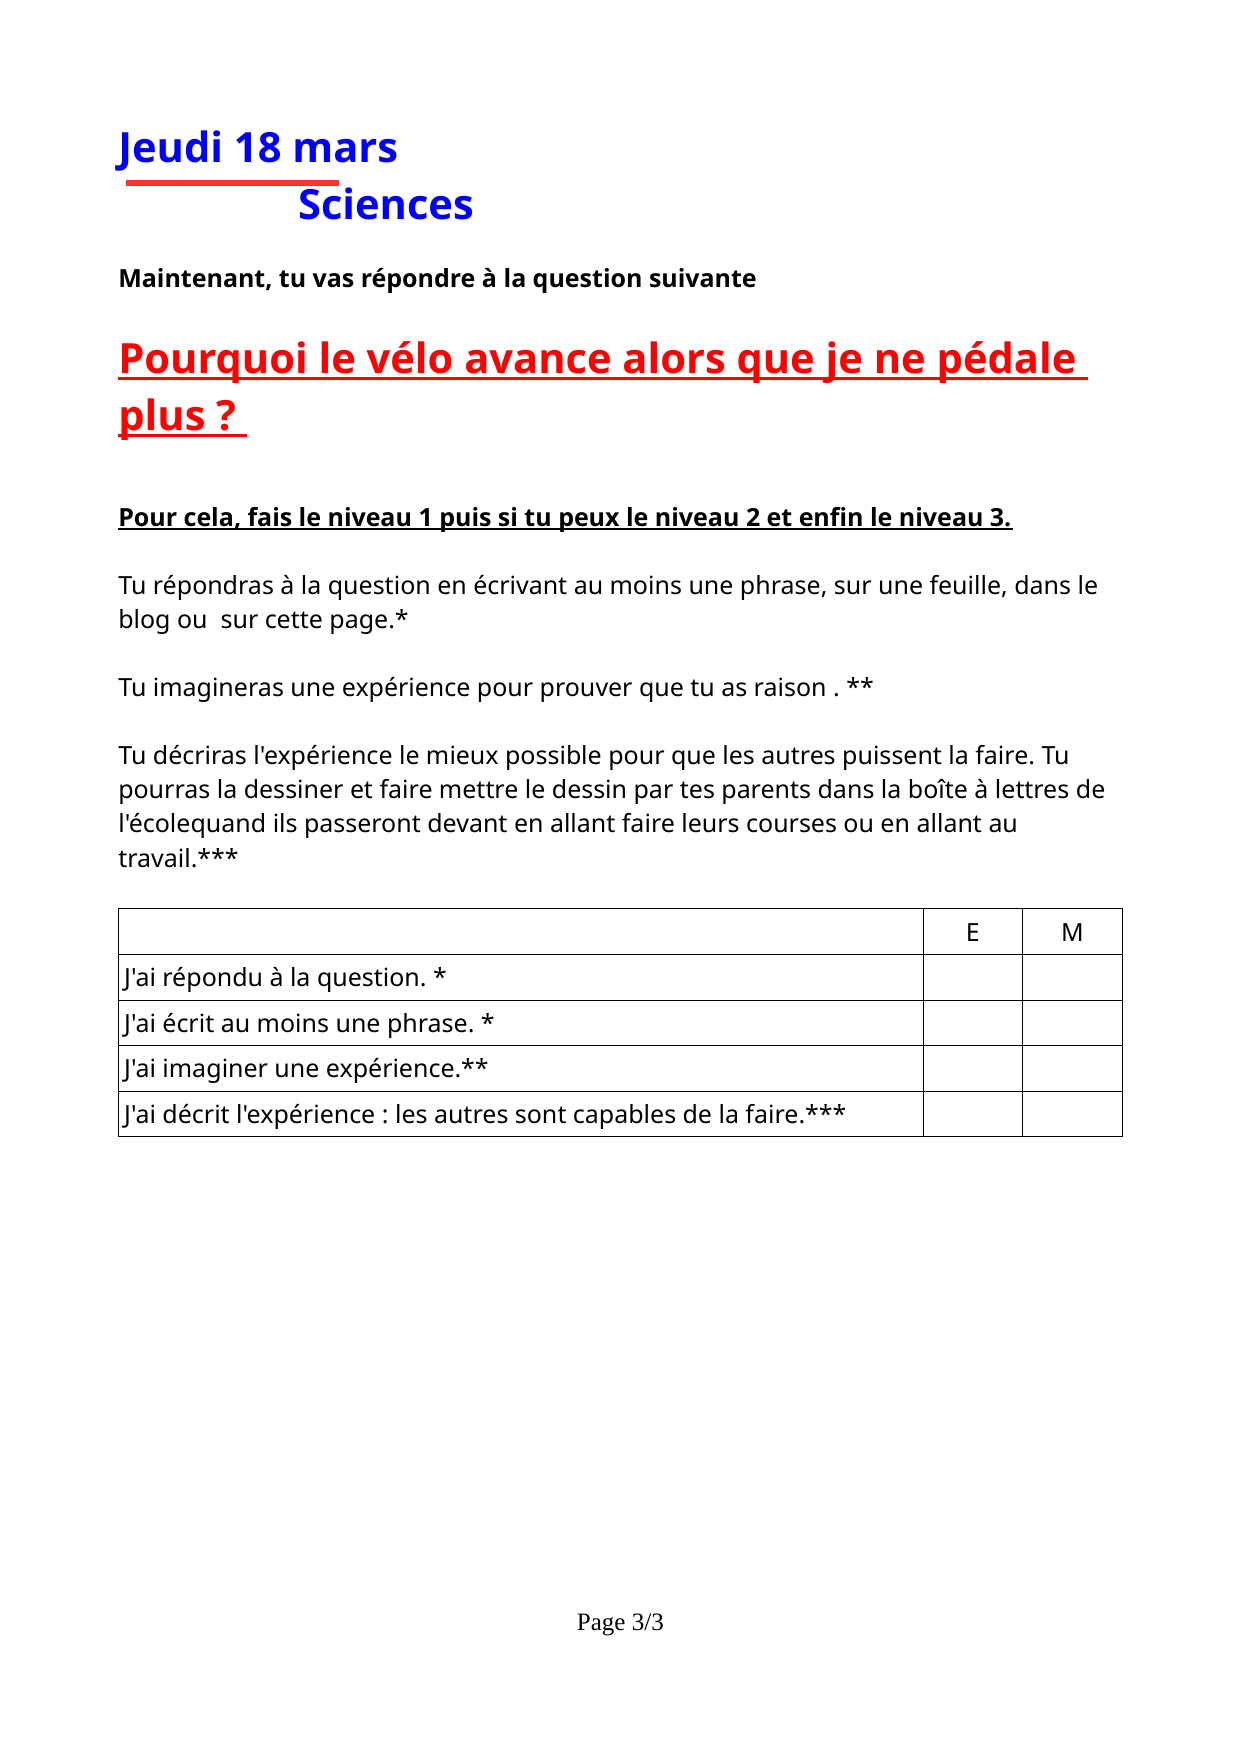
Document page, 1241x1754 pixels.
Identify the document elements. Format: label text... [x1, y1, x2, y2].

table_cell [1023, 1001, 1122, 1045]
table_cell J'ai écrit au moins une phrase. * [119, 1001, 923, 1045]
table_header E [924, 909, 1022, 954]
text Maintenant, tu vas répondre à la question suivante [118, 261, 1122, 295]
text Tu imagineras une expérience pour prouver que tu as raison . ** [118, 670, 1122, 704]
table_cell [1023, 1046, 1122, 1091]
text Tu décriras l'expérience le mieux possible pour que les autres puissent la faire. Tu pourras la dessiner et faire mettre le dessin par tes parents dans la boîte à lettres de l'écolequand ils passeront devant en allant faire leurs courses ou en allant au travail.*** [118, 738, 1122, 874]
table_cell [1023, 955, 1122, 999]
table_cell J'ai décrit l'expérience : les autres sont capables de la faire.*** [119, 1092, 923, 1136]
table_cell J'ai répondu à la question. * [119, 955, 923, 999]
table_cell J'ai imaginer une expérience.** [119, 1046, 923, 1091]
table_cell [924, 955, 1022, 999]
table_cell [924, 1092, 1022, 1136]
table_header M [1023, 909, 1122, 954]
table_cell [924, 1046, 1022, 1091]
table_cell [1023, 1092, 1122, 1136]
table_header [119, 909, 923, 954]
table_cell [924, 1001, 1022, 1045]
text Pour cela, fais le niveau 1 puis si tu peux le niveau 2 et enfin le niveau 3. [118, 499, 1122, 534]
text Pourquoi le vélo avance alors que je ne pédale plus ? [118, 329, 1122, 443]
text Tu répondras à la question en écrivant au moins une phrase, sur une feuille, dans le blog ou sur cette page.* [118, 568, 1122, 636]
